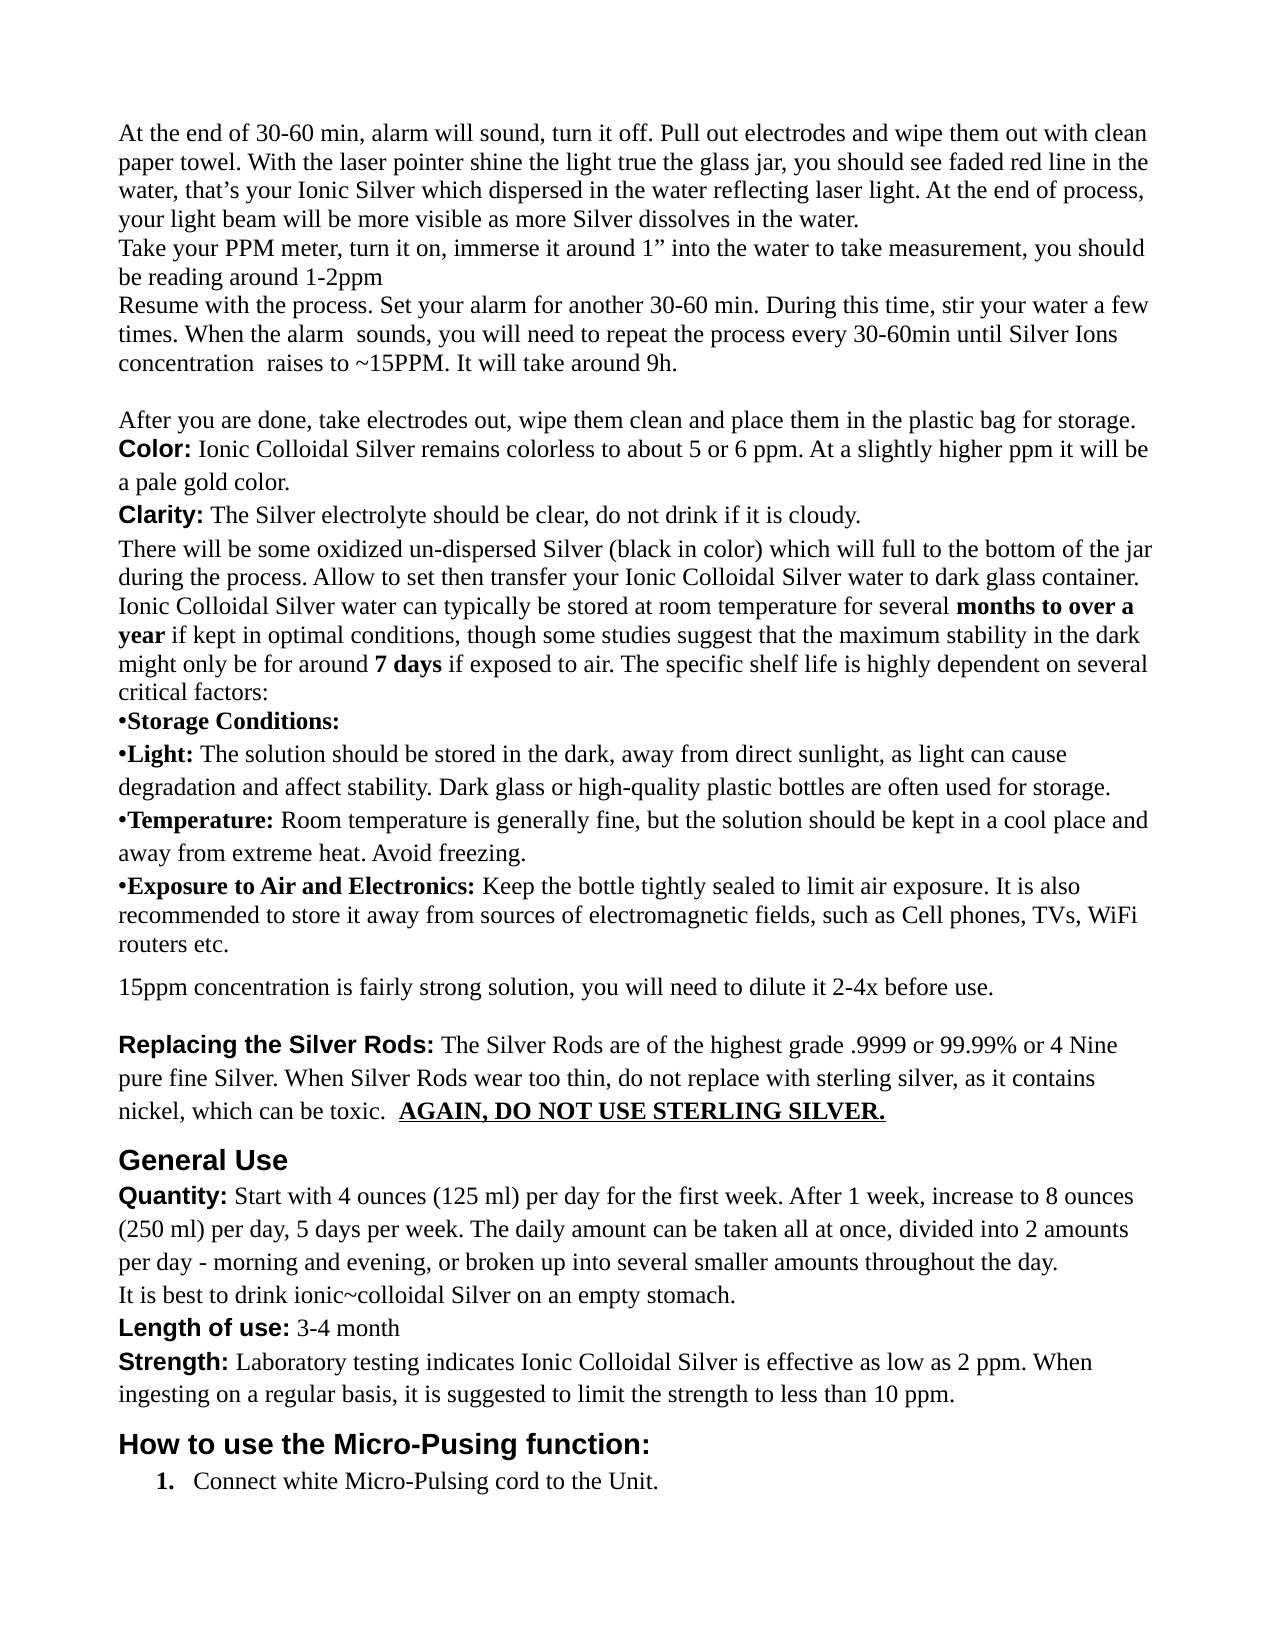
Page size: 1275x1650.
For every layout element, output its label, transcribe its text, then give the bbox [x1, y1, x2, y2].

list Temperature: Room temperature is generally fine, but the solution should be kept in a cool place and away from extreme heat. Avoid freezing. [118, 805, 1157, 867]
text After you are done, take electrodes out, wipe them clean and place them in the plastic bag for storage. [118, 406, 1157, 434]
list Light: The solution should be stored in the dark, away from direct sunlight, as light can cause degradation and affect stability. Dark glass or high-quality plastic bottles are often used for storage. [118, 739, 1157, 801]
text Clarity: The Silver electrolyte should be clear, do not drink if it is cloudy. [118, 501, 1157, 529]
text There will be some oxidized un-dispersed Silver (black in color) which will full to the bottom of the jar during the process. Allow to set then transfer your Ionic Colloidal Silver water to dark glass container. [118, 534, 1157, 591]
text Ionic Colloidal Silver water can typically be stored at room temperature for several months to over a year if kept in optimal conditions, though some studies suggest that the maximum stability in the dark might only be for around 7 days if exposed to air. The specific shelf life is highly dependent on several critical factors: [118, 591, 1157, 706]
text Resume with the process. Set your alarm for another 30-60 min. During this time, stir your water a few times. When the alarm sounds, you will need to repeat the process every 30-60min until Silver Ions concentration raises to ~15PPM. It will take around 9h. [118, 291, 1157, 377]
text Strength: Laboratory testing indicates Ionic Colloidal Silver is effective as low as 2 ppm. When ingesting on a regular basis, it is suggested to limit the strength to less than 10 ppm. [118, 1346, 1157, 1408]
text General Use Quantity: Start with 4 ounces (125 ml) per day for the first week. After 1 week, increase to 8 ounces (250 ml) per day, 5 days per week. The daily amount can be taken all at once, divided into 2 amounts per day - morning and evening, or broken up into several smaller amounts throughout the day. [118, 1143, 1157, 1276]
text Color: Ionic Colloidal Silver remains colorless to about 5 or 6 ppm. At a slightly higher ppm it will be a pale gold color. [118, 434, 1157, 496]
list Exposure to Air and Electronics: Keep the bottle tightly sealed to limit air exposure. It is also recommended to store it away from sources of electromagnetic fields, such as Cell phones, TVs, WiFi routers etc. [118, 871, 1157, 957]
list Connect white Micro-Pulsing cord to the Unit. [156, 1466, 1157, 1494]
list Storage Conditions: [118, 706, 1157, 735]
text Length of use: 3-4 month [118, 1313, 1157, 1342]
text At the end of 30-60 min, alarm will sound, turn it off. Pull out electrodes and wipe them out with clean paper towel. With the laser pointer shine the light true the glass jar, you should see faded red line in the water, that’s your Ionic Silver which dispersed in the water reflecting laser light. At the end of process, your light beam will be more visible as more Silver dissolves in the water. [118, 118, 1157, 233]
text 15ppm concentration is fairly strong solution, you will need to dilute it 2-4x before use. [118, 972, 1157, 1001]
text It is best to drink ionic~colloidal Silver on an empty stomach. [118, 1280, 1157, 1309]
text How to use the Micro-Pusing function: [118, 1427, 1157, 1461]
text Take your PPM meter, turn it on, immerse it around 1” into the water to take measurement, you should be reading around 1-2ppm [118, 233, 1157, 291]
text Replacing the Silver Rods: The Silver Rods are of the highest grade .9999 or 99.99% or 4 Nine pure fine Silver. When Silver Rods wear too thin, do not replace with sterling silver, as it contains nickel, which can be toxic. AGAIN, DO NOT USE STERLING SILVER. [118, 1029, 1157, 1124]
